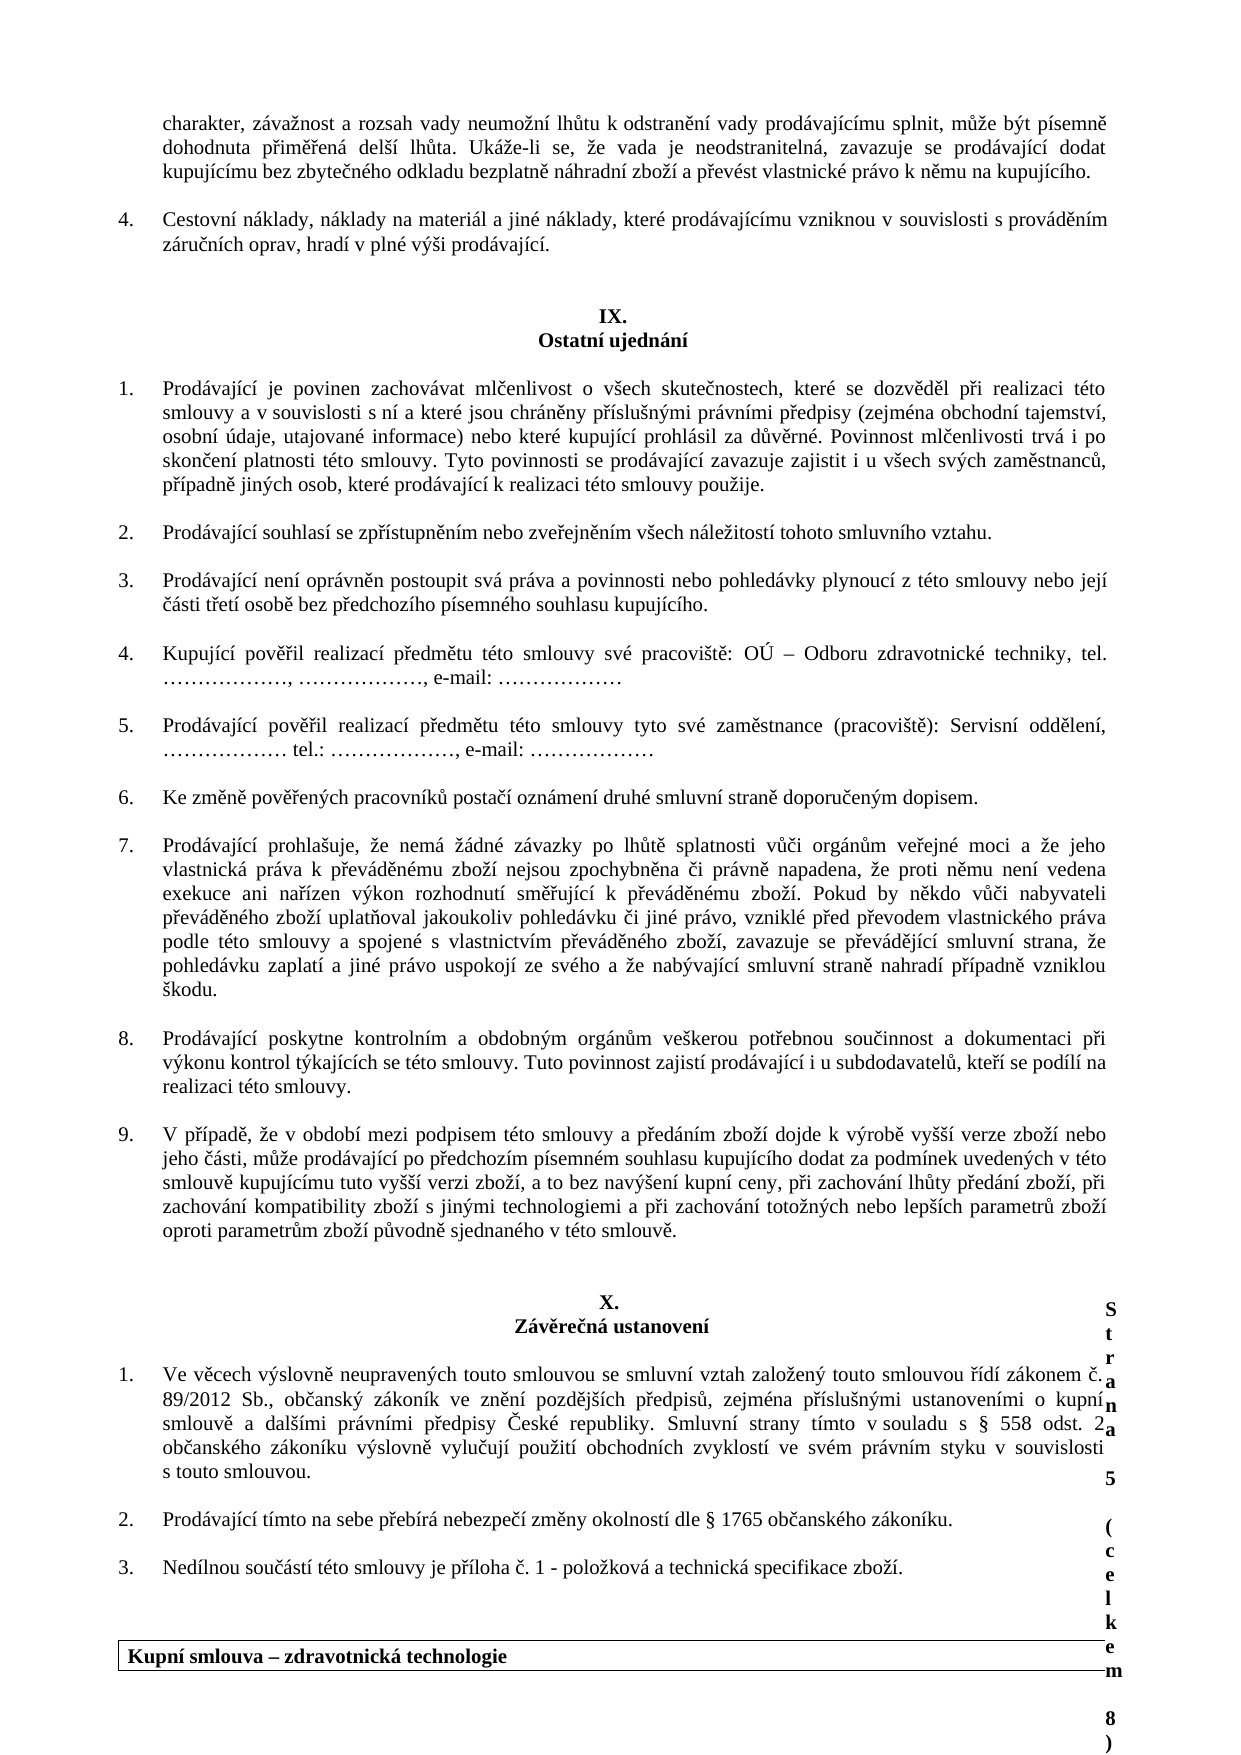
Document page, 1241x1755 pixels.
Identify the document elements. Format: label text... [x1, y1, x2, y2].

list Prodávající poskytne kontrolním a obdobným orgánům veškerou potřebnou součinnost a dokumentaci při výkonu kontrol týkajících se této smlouvy. Tuto povinnost zajistí prodávající i u subdodavatelů, kteří se podílí na realizaci této smlouvy. [118, 1026, 1107, 1098]
list Prodávající souhlasí se zpřístupněním nebo zveřejněním všech náležitostí tohoto smluvního vztahu. [118, 520, 1107, 544]
list Kupující pověřil realizací předmětu této smlouvy své pracoviště: OÚ – Odboru zdravotnické techniky, tel. ………………, ………………, e-mail: ……………… [118, 641, 1107, 689]
list Prodávající pověřil realizací předmětu této smlouvy tyto své zaměstnance (pracoviště): Servisní oddělení, ……………… tel.: ………………, e-mail: ……………… [118, 713, 1107, 761]
text IX. [118, 304, 1107, 328]
list Ve věcech výslovně neupravených touto smlouvou se smluvní vztah založený touto smlouvou řídí zákonem č. 89/2012 Sb., občanský zákoník ve znění pozdějších předpisů, zejména příslušnými ustanoveními o kupní smlouvě a dalšími právními předpisy České republiky. Smluvní strany tímto v souladu s § 558 odst. 2 občanského zákoníku výslovně vylučují použití obchodních zvyklostí ve svém právním styku v souvislosti s touto smlouvou. [118, 1362, 1105, 1483]
list Cestovní náklady, náklady na materiál a jiné náklady, které prodávajícímu vzniknou v souvislosti s prováděním záručních oprav, hradí v plné výši prodávající. [118, 207, 1107, 256]
text Závěrečná ustanovení [118, 1314, 1105, 1338]
text X. [118, 1290, 1107, 1314]
text Ostatní ujednání [118, 328, 1107, 352]
list Nedílnou součástí této smlouvy je příloha č. 1 - položková a technická specifikace zboží. [118, 1555, 1105, 1579]
list Prodávající není oprávněn postoupit svá práva a povinnosti nebo pohledávky plynoucí z této smlouvy nebo její části třetí osobě bez předchozího písemného souhlasu kupujícího. [118, 568, 1107, 616]
list Prodávající tímto na sebe přebírá nebezpečí změny okolností dle § 1765 občanského zákoníku. [118, 1507, 1105, 1531]
list Ke změně pověřených pracovníků postačí oznámení druhé smluvní straně doporučeným dopisem. [118, 785, 1107, 809]
list Prodávající je povinen zachovávat mlčenlivost o všech skutečnostech, které se dozvěděl při realizaci této smlouvy a v souvislosti s ní a které jsou chráněny příslušnými právními předpisy (zejména obchodní tajemství, osobní údaje, utajované informace) nebo které kupující prohlásil za důvěrné. Povinnost mlčenlivosti trvá i po skončení platnosti této smlouvy. Tyto povinnosti se prodávající zavazuje zajistit i u všech svých zaměstnanců, případně jiných osob, které prodávající k realizaci této smlouvy použije. [118, 376, 1107, 496]
list charakter, závažnost a rozsah vady neumožní lhůtu k odstranění vady prodávajícímu splnit, může být písemně dohodnuta přiměřená delší lhůta. Ukáže-li se, že vada je neodstranitelná, zavazuje se prodávající dodat kupujícímu bez zbytečného odkladu bezplatně náhradní zboží a převést vlastnické právo k němu na kupujícího. [118, 111, 1107, 183]
list Prodávající prohlašuje, že nemá žádné závazky po lhůtě splatnosti vůči orgánům veřejné moci a že jeho vlastnická práva k převáděnému zboží nejsou zpochybněna či právně napadena, že proti němu není vedena exekuce ani nařízen výkon rozhodnutí směřující k převáděnému zboží. Pokud by někdo vůči nabyvateli převáděného zboží uplatňoval jakoukoliv pohledávku či jiné právo, vzniklé před převodem vlastnického práva podle této smlouvy a spojené s vlastnictvím převáděného zboží, zavazuje se převádějící smluvní strana, že pohledávku zaplatí a jiné právo uspokojí ze svého a že nabývající smluvní straně nahradí případně vzniklou škodu. [118, 833, 1107, 1001]
list V případě, že v období mezi podpisem této smlouvy a předáním zboží dojde k výrobě vyšší verze zboží nebo jeho části, může prodávající po předchozím písemném souhlasu kupujícího dodat za podmínek uvedených v této smlouvě kupujícímu tuto vyšší verzi zboží, a to bez navýšení kupní ceny, při zachování lhůty předání zboží, při zachování kompatibility zboží s jinými technologiemi a při zachování totožných nebo lepších parametrů zboží oproti parametrům zboží původně sjednaného v této smlouvě. [118, 1122, 1107, 1242]
